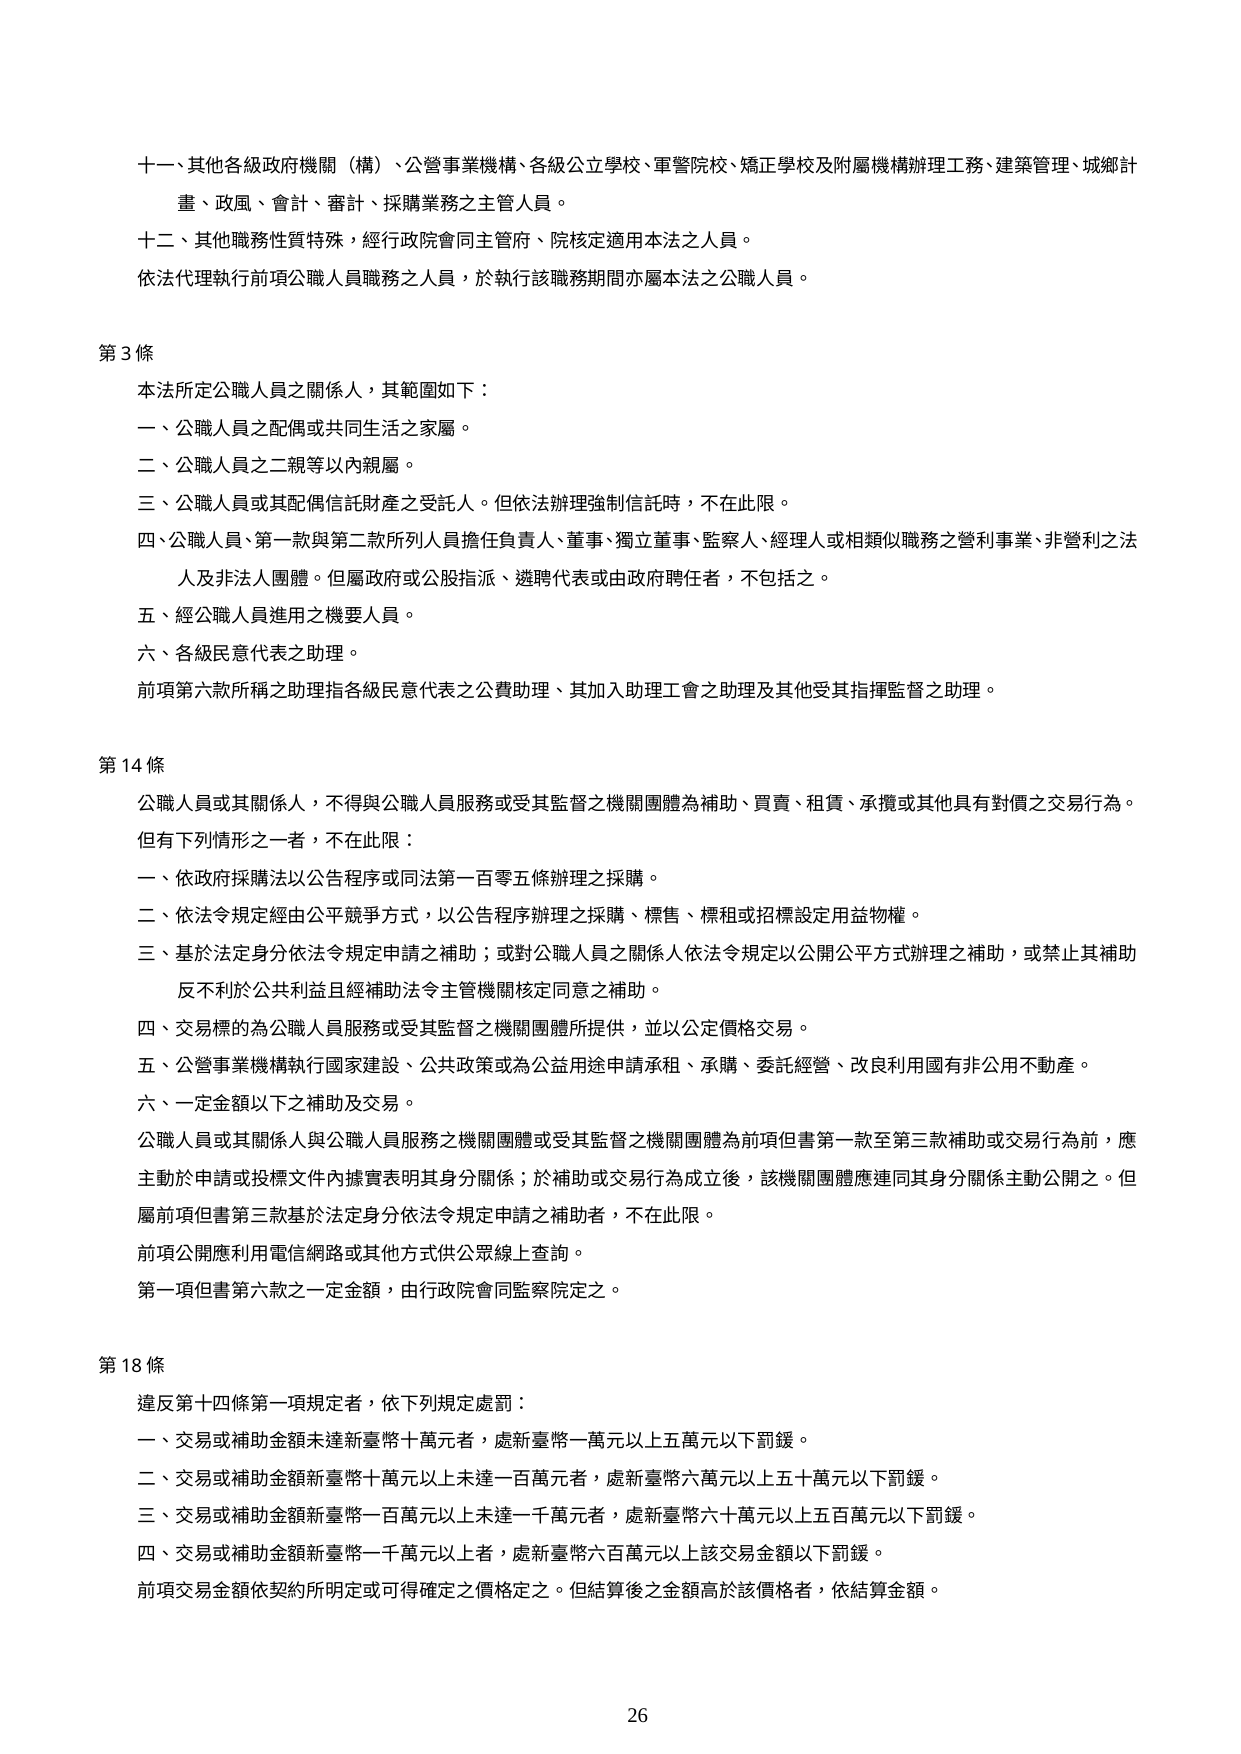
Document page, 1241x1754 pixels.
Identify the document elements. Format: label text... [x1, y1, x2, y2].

text 本法所定公職人員之關係人，其範圍如下： [138, 371, 1137, 408]
text 四、交易標的為公職人員服務或受其監督之機關團體所提供，並以公定價格交易。 [138, 1008, 1137, 1046]
text 三、基於法定身分依法令規定申請之補助；或對公職人員之關係人依法令規定以公開公平方式辦理之補助，或禁止其補助反不利於公共利益且經補助法令主管機關核定同意之補助。 [138, 933, 1137, 1008]
text 六、一定金額以下之補助及交易。 [138, 1083, 1137, 1121]
text 五、經公職人員進用之機要人員。 [138, 596, 1137, 633]
text 依法代理執行前項公職人員職務之人員，於執行該職務期間亦屬本法之公職人員。 [138, 258, 1137, 296]
text 第一項但書第六款之一定金額，由行政院會同監察院定之。 [138, 1271, 1137, 1308]
text 一、公職人員之配偶或共同生活之家屬。 [138, 408, 1137, 446]
text 四、交易或補助金額新臺幣一千萬元以上者，處新臺幣六百萬元以上該交易金額以下罰鍰。 [138, 1533, 1137, 1571]
text 前項交易金額依契約所明定或可得確定之價格定之。但結算後之金額高於該價格者，依結算金額。 [138, 1571, 1137, 1608]
text 五、公營事業機構執行國家建設、公共政策或為公益用途申請承租、承購、委託經營、改良利用國有非公用不動產。 [138, 1046, 1137, 1083]
text 六、各級民意代表之助理。 [138, 633, 1137, 671]
text 前項公開應利用電信網路或其他方式供公眾線上查詢。 [138, 1233, 1137, 1271]
text 十一、其他各級政府機關（構）、公營事業機構、各級公立學校、軍警院校、矯正學校及附屬機構辦理工務、建築管理、城鄉計畫、政風、會計、審計、採購業務之主管人員。 [138, 146, 1137, 221]
text 一、依政府採購法以公告程序或同法第一百零五條辦理之採購。 [138, 858, 1137, 896]
text 三、公職人員或其配偶信託財產之受託人。但依法辦理強制信託時，不在此限。 [138, 483, 1137, 521]
text 二、交易或補助金額新臺幣十萬元以上未達一百萬元者，處新臺幣六萬元以上五十萬元以下罰鍰。 [138, 1458, 1137, 1496]
text 違反第十四條第一項規定者，依下列規定處罰： [138, 1383, 1137, 1421]
text 公職人員或其關係人，不得與公職人員服務或受其監督之機關團體為補助、買賣、租賃、承攬或其他具有對價之交易行為。但有下列情形之一者，不在此限： [138, 783, 1137, 858]
text 第14條 [64, 746, 1231, 783]
text 公職人員或其關係人與公職人員服務之機關團體或受其監督之機關團體為前項但書第一款至第三款補助或交易行為前，應主動於申請或投標文件內據實表明其身分關係；於補助或交易行為成立後，該機關團體應連同其身分關係主動公開之。但屬前項但書第三款基於法定身分依法令規定申請之補助者，不在此限。 [138, 1121, 1137, 1233]
text 三、交易或補助金額新臺幣一百萬元以上未達一千萬元者，處新臺幣六十萬元以上五百萬元以下罰鍰。 [138, 1496, 1137, 1533]
text 第18條 [64, 1346, 1231, 1383]
text 二、公職人員之二親等以內親屬。 [138, 446, 1137, 483]
text 四、公職人員、第一款與第二款所列人員擔任負責人、董事、獨立董事、監察人、經理人或相類似職務之營利事業、非營利之法人及非法人團體。但屬政府或公股指派、遴聘代表或由政府聘任者，不包括之。 [138, 521, 1137, 596]
text 二、依法令規定經由公平競爭方式，以公告程序辦理之採購、標售、標租或招標設定用益物權。 [138, 896, 1137, 933]
text 第3條 [64, 333, 1231, 371]
text 十二、其他職務性質特殊，經行政院會同主管府、院核定適用本法之人員。 [138, 221, 1137, 258]
text 一、交易或補助金額未達新臺幣十萬元者，處新臺幣一萬元以上五萬元以下罰鍰。 [138, 1421, 1137, 1458]
text 前項第六款所稱之助理指各級民意代表之公費助理、其加入助理工會之助理及其他受其指揮監督之助理。 [138, 671, 1137, 708]
